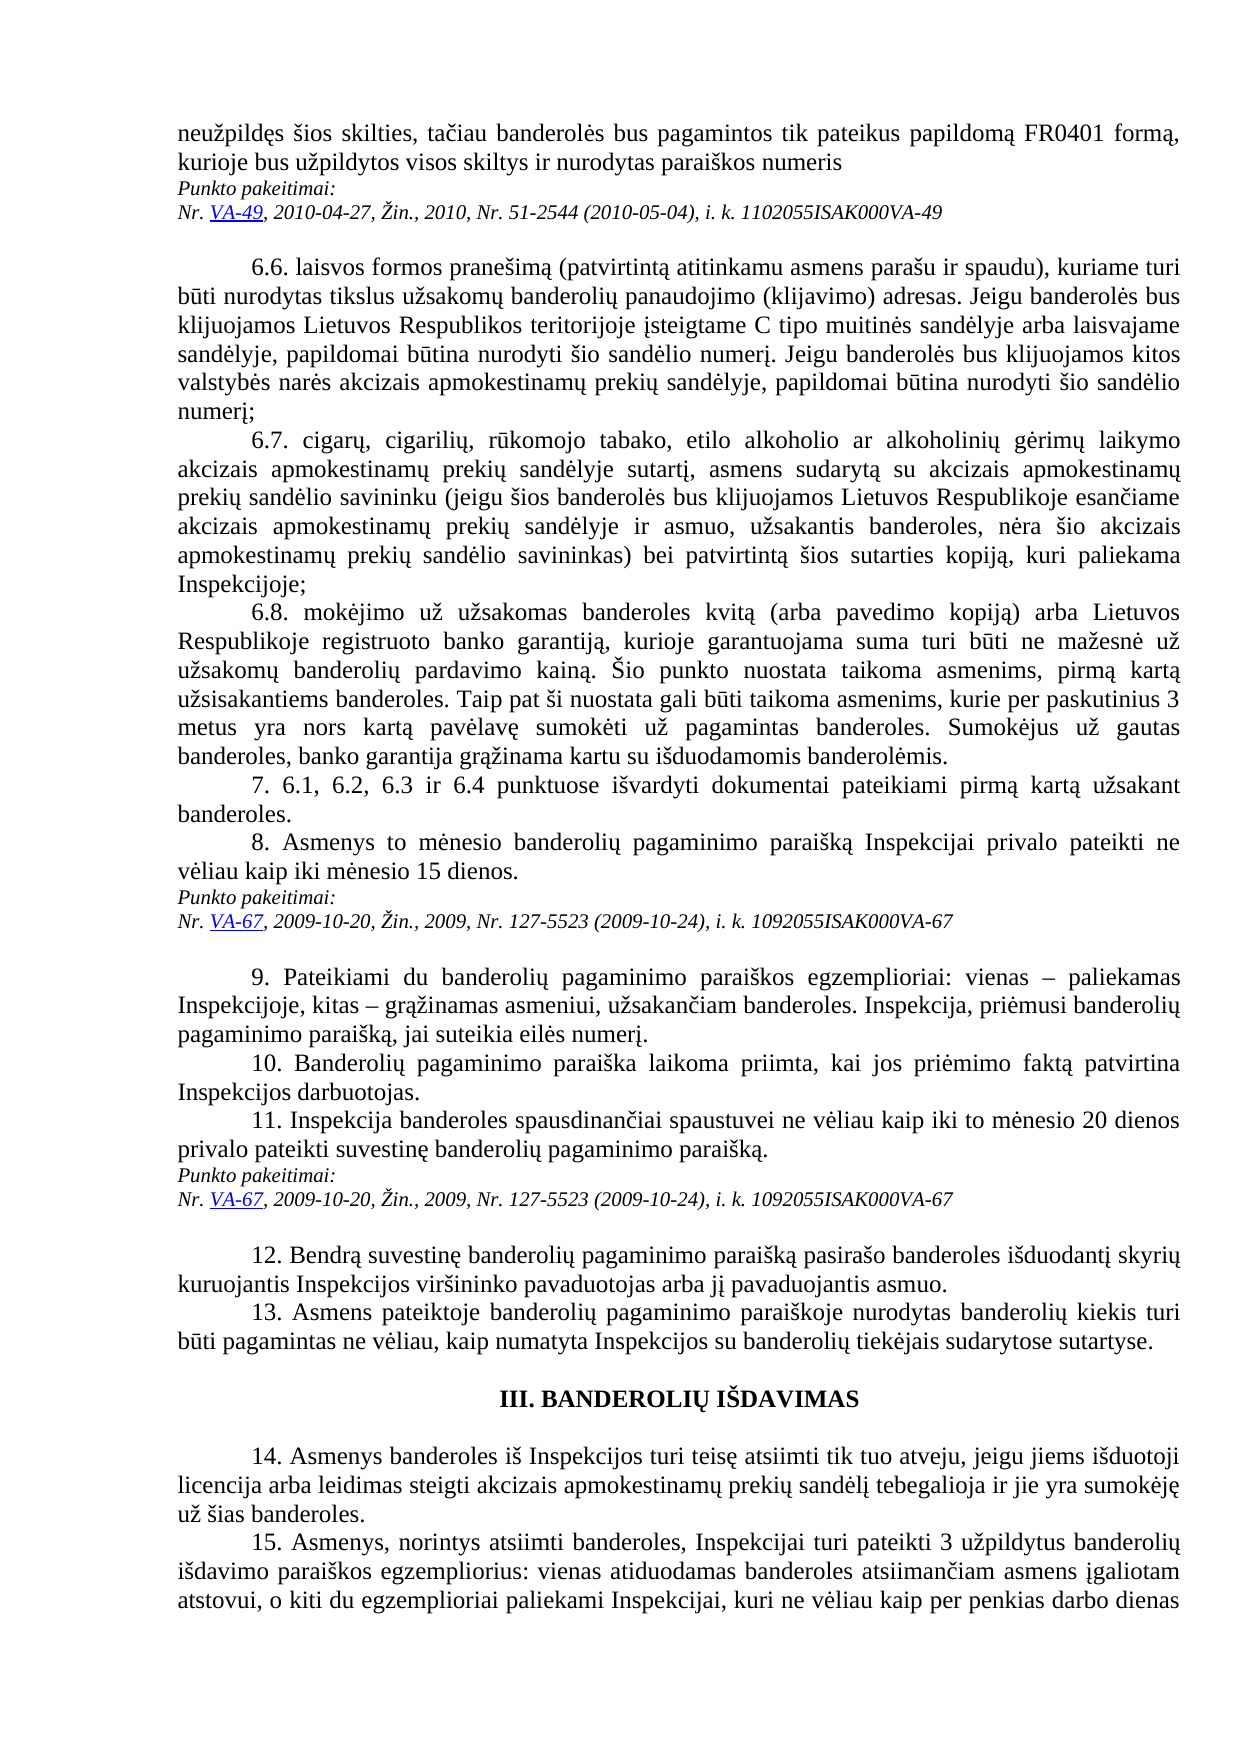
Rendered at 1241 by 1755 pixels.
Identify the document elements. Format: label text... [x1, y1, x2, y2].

text neužpildęs šios skilties, tačiau banderolės bus pagamintos tik pateikus papildomą FR0401 formą, kurioje bus užpildytos visos skiltys ir nurodytas paraiškos numeris [177, 118, 1181, 176]
text Punkto pakeitimai: [177, 176, 1181, 200]
text 14. Asmenys banderoles iš Inspekcijos turi teisę atsiimti tik tuo atveju, jeigu jiems išduotoji licencija arba leidimas steigti akcizais apmokestinamų prekių sandėlį tebegalioja ir jie yra sumokėję už šias banderoles. [177, 1441, 1181, 1527]
text Punkto pakeitimai: [177, 885, 1181, 909]
text Nr. VA-49, 2010-04-27, Žin., 2010, Nr. 51-2544 (2010-05-04), i. k. 1102055ISAK000VA-49 [177, 200, 1181, 224]
text Punkto pakeitimai: [177, 1163, 1181, 1187]
text 6.7. cigarų, cigarilių, rūkomojo tabako, etilo alkoholio ar alkoholinių gėrimų laikymo akcizais apmokestinamų prekių sandėlyje sutartį, asmens sudarytą su akcizais apmokestinamų prekių sandėlio savininku (jeigu šios banderolės bus klijuojamos Lietuvos Respublikoje esančiame akcizais apmokestinamų prekių sandėlyje ir asmuo, užsakantis banderoles, nėra šio akcizais apmokestinamų prekių sandėlio savininkas) bei patvirtintą šios sutarties kopiją, kuri paliekama Inspekcijoje; [177, 425, 1181, 597]
text 11. Inspekcija banderoles spausdinančiai spaustuvei ne vėliau kaip iki to mėnesio 20 dienos privalo pateikti suvestinę banderolių pagaminimo paraišką. [177, 1106, 1181, 1163]
text Nr. VA-67, 2009-10-20, Žin., 2009, Nr. 127-5523 (2009-10-24), i. k. 1092055ISAK000VA-67 [177, 909, 1181, 933]
text 7. 6.1, 6.2, 6.3 ir 6.4 punktuose išvardyti dokumentai pateikiami pirmą kartą užsakant banderoles. [177, 770, 1181, 827]
text III. BANDEROLIŲ IŠDAVIMAS [177, 1384, 1181, 1412]
text 10. Banderolių pagaminimo paraiška laikoma priimta, kai jos priėmimo faktą patvirtina Inspekcijos darbuotojas. [177, 1048, 1181, 1106]
text 6.8. mokėjimo už užsakomas banderoles kvitą (arba pavedimo kopiją) arba Lietuvos Respublikoje registruoto banko garantiją, kurioje garantuojama suma turi būti ne mažesnė už užsakomų banderolių pardavimo kainą. Šio punkto nuostata taikoma asmenims, pirmą kartą užsisakantiems banderoles. Taip pat ši nuostata gali būti taikoma asmenims, kurie per paskutinius 3 metus yra nors kartą pavėlavę sumokėti už pagamintas banderoles. Sumokėjus už gautas banderoles, banko garantija grąžinama kartu su išduodamomis banderolėmis. [177, 597, 1181, 770]
text 15. Asmenys, norintys atsiimti banderoles, Inspekcijai turi pateikti 3 užpildytus banderolių išdavimo paraiškos egzempliorius: vienas atiduodamas banderoles atsiimančiam asmens įgaliotam atstovui, o kiti du egzemplioriai paliekami Inspekcijai, kuri ne vėliau kaip per penkias darbo dienas [177, 1527, 1181, 1614]
text 12. Bendrą suvestinę banderolių pagaminimo paraišką pasirašo banderoles išduodantį skyrių kuruojantis Inspekcijos viršininko pavaduotojas arba jį pavaduojantis asmuo. [177, 1240, 1181, 1297]
text Nr. VA-67, 2009-10-20, Žin., 2009, Nr. 127-5523 (2009-10-24), i. k. 1092055ISAK000VA-67 [177, 1187, 1181, 1211]
text 6.6. laisvos formos pranešimą (patvirtintą atitinkamu asmens parašu ir spaudu), kuriame turi būti nurodytas tikslus užsakomų banderolių panaudojimo (klijavimo) adresas. Jeigu banderolės bus klijuojamos Lietuvos Respublikos teritorijoje įsteigtame C tipo muitinės sandėlyje arba laisvajame sandėlyje, papildomai būtina nurodyti šio sandėlio numerį. Jeigu banderolės bus klijuojamos kitos valstybės narės akcizais apmokestinamų prekių sandėlyje, papildomai būtina nurodyti šio sandėlio numerį; [177, 252, 1181, 425]
text 8. Asmenys to mėnesio banderolių pagaminimo paraišką Inspekcijai privalo pateikti ne vėliau kaip iki mėnesio 15 dienos. [177, 827, 1181, 885]
text 13. Asmens pateiktoje banderolių pagaminimo paraiškoje nurodytas banderolių kiekis turi būti pagamintas ne vėliau, kaip numatyta Inspekcijos su banderolių tiekėjais sudarytose sutartyse. [177, 1297, 1181, 1355]
text 9. Pateikiami du banderolių pagaminimo paraiškos egzemplioriai: vienas – paliekamas Inspekcijoje, kitas – grąžinamas asmeniui, užsakančiam banderoles. Inspekcija, priėmusi banderolių pagaminimo paraišką, jai suteikia eilės numerį. [177, 962, 1181, 1048]
